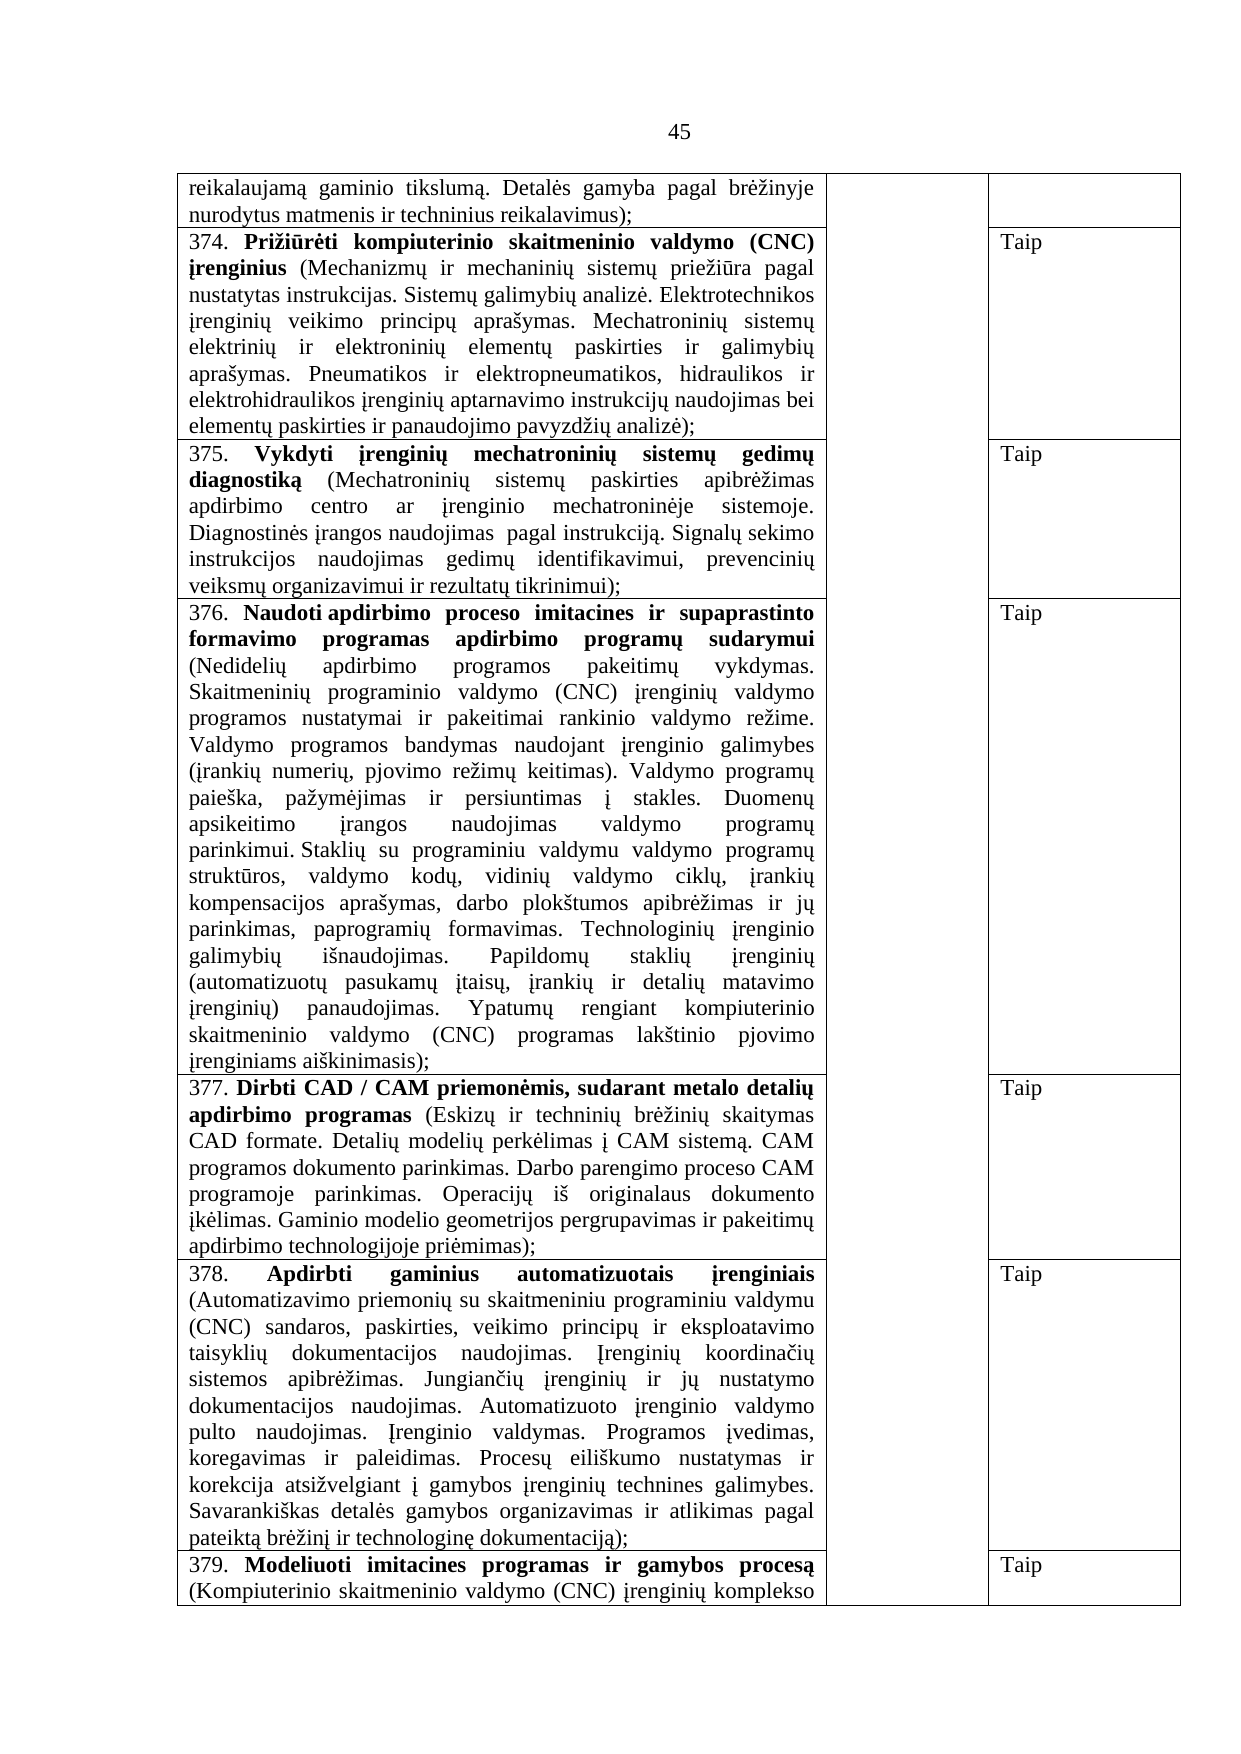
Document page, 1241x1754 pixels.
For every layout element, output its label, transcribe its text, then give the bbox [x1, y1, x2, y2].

table_cell Taip [989, 1075, 1180, 1259]
table_cell Taip [989, 228, 1180, 439]
table_cell 379. Modeliuoti imitacines programas ir gamybos procesą (Kompiuterinio skaitmeninio valdymo (CNC) įrenginių komplekso [178, 1551, 826, 1605]
table_cell reikalaujamą gaminio tikslumą. Detalės gamyba pagal brėžinyje nurodytus matmenis ir techninius reikalavimus); [178, 174, 826, 227]
table_cell 375. Vykdyti įrenginių mechatroninių sistemų gedimų diagnostiką (Mechatroninių sistemų paskirties apibrėžimas apdirbimo centro ar įrenginio mechatroninėje sistemoje. Diagnostinės įrangos naudojimas pagal instrukciją. Signalų sekimo instrukcijos naudojimas gedimų identifikavimui, prevencinių veiksmų organizavimui ir rezultatų tikrinimui); [178, 440, 826, 598]
table_cell 374. Prižiūrėti kompiuterinio skaitmeninio valdymo (CNC) įrenginius (Mechanizmų ir mechaninių sistemų priežiūra pagal nustatytas instrukcijas. Sistemų galimybių analizė. Elektrotechnikos įrenginių veikimo principų aprašymas. Mechatroninių sistemų elektrinių ir elektroninių elementų paskirties ir galimybių aprašymas. Pneumatikos ir elektropneumatikos, hidraulikos ir elektrohidraulikos įrenginių aptarnavimo instrukcijų naudojimas bei elementų paskirties ir panaudojimo pavyzdžių analizė); [178, 228, 826, 439]
table_cell Taip [989, 1260, 1180, 1550]
table_cell 378. Apdirbti gaminius automatizuotais įrenginiais (Automatizavimo priemonių su skaitmeniniu programiniu valdymu (CNC) sandaros, paskirties, veikimo principų ir eksploatavimo taisyklių dokumentacijos naudojimas. Įrenginių koordinačių sistemos apibrėžimas. Jungiančių įrenginių ir jų nustatymo dokumentacijos naudojimas. Automatizuoto įrenginio valdymo pulto naudojimas. Įrenginio valdymas. Programos įvedimas, koregavimas ir paleidimas. Procesų eiliškumo nustatymas ir korekcija atsižvelgiant į gamybos įrenginių technines galimybes. Savarankiškas detalės gamybos organizavimas ir atlikimas pagal pateiktą brėžinį ir technologinę dokumentaciją); [178, 1260, 826, 1550]
table_cell [827, 174, 988, 1605]
table_cell Taip [989, 599, 1180, 1073]
table_cell Taip [989, 1551, 1180, 1605]
table_cell 377. Dirbti CAD / CAM priemonėmis, sudarant metalo detalių apdirbimo programas (Eskizų ir techninių brėžinių skaitymas CAD formate. Detalių modelių perkėlimas į CAM sistemą. CAM programos dokumento parinkimas. Darbo parengimo proceso CAM programoje parinkimas. Operacijų iš originalaus dokumento įkėlimas. Gaminio modelio geometrijos pergrupavimas ir pakeitimų apdirbimo technologijoje priėmimas); [178, 1075, 826, 1259]
table_cell [989, 174, 1180, 227]
table_cell Taip [989, 440, 1180, 598]
table_cell 376. Naudoti apdirbimo proceso imitacines ir supaprastinto formavimo programas apdirbimo programų sudarymui (Nedidelių apdirbimo programos pakeitimų vykdymas. Skaitmeninių programinio valdymo (CNC) įrenginių valdymo programos nustatymai ir pakeitimai rankinio valdymo režime. Valdymo programos bandymas naudojant įrenginio galimybes (įrankių numerių, pjovimo režimų keitimas). Valdymo programų paieška, pažymėjimas ir persiuntimas į stakles. Duomenų apsikeitimo įrangos naudojimas valdymo programų parinkimui. Staklių su programiniu valdymu valdymo programų struktūros, valdymo kodų, vidinių valdymo ciklų, įrankių kompensacijos aprašymas, darbo plokštumos apibrėžimas ir jų parinkimas, paprogramių formavimas. Technologinių įrenginio galimybių išnaudojimas. Papildomų staklių įrenginių (automatizuotų pasukamų įtaisų, įrankių ir detalių matavimo įrenginių) panaudojimas. Ypatumų rengiant kompiuterinio skaitmeninio valdymo (CNC) programas lakštinio pjovimo įrenginiams aiškinimasis); [178, 599, 826, 1073]
